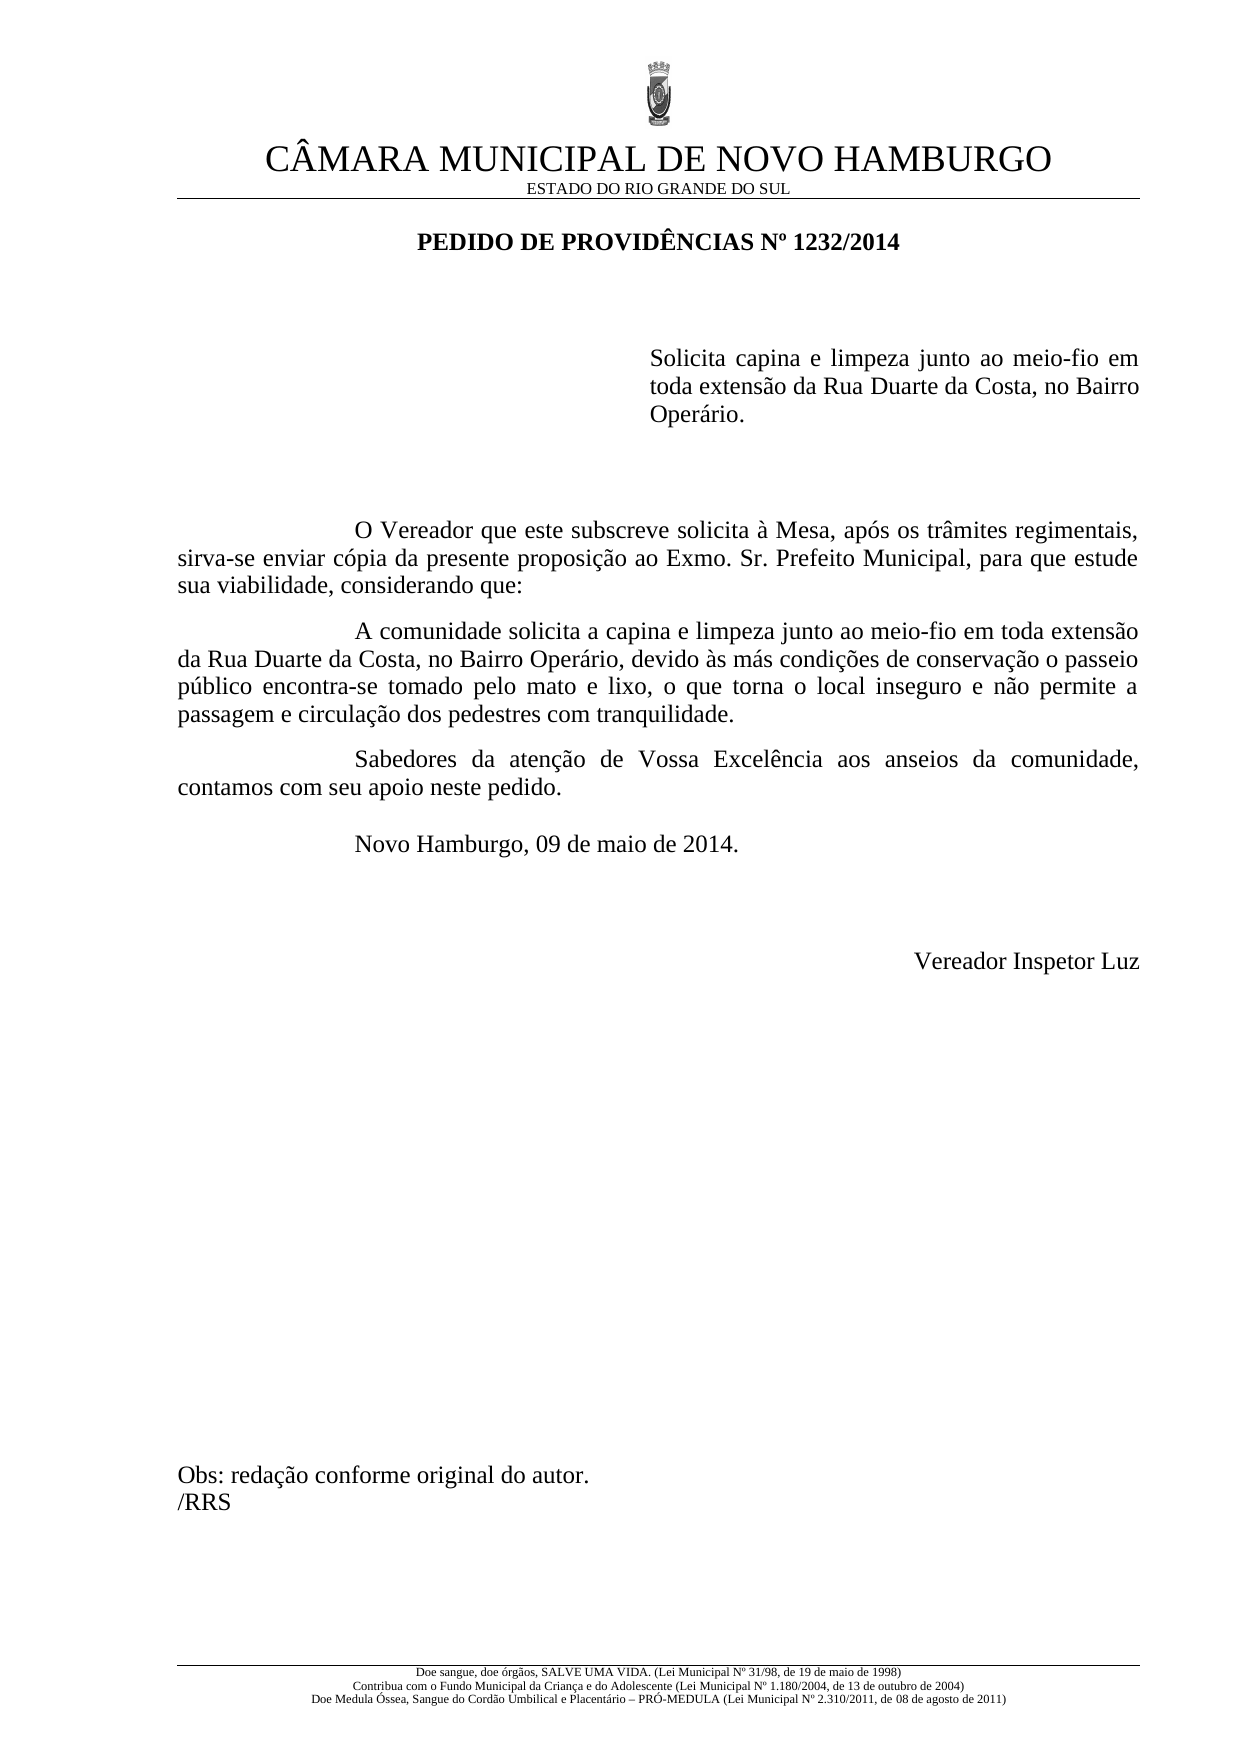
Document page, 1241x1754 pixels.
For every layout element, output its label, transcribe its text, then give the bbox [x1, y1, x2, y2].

text A comunidade solicita a capina e limpeza junto ao meio-fio em toda extensão da Rua Duarte da Costa, no Bairro Operário, devido às más condições de conservação o passeio público encontra-se tomado pelo mato e lixo, o que torna o local inseguro e não permite a passagem e circulação dos pedestres com tranquilidade. [177, 617, 1140, 728]
text PEDIDO DE PROVIDÊNCIAS Nº 1232/2014 [177, 228, 1140, 256]
text Solicita capina e limpeza junto ao meio-fio em toda extensão da Rua Duarte da Costa, no Bairro Operário. [649, 344, 1140, 428]
text Vereador Inspetor Luz [177, 947, 1140, 974]
text O Vereador que este subscreve solicita à Mesa, após os trâmites regimentais, sirva-se enviar cópia da presente proposição ao Exmo. Sr. Prefeito Municipal, para que estude sua viabilidade, considerando que: [177, 516, 1140, 599]
text /RRS [177, 1488, 1140, 1516]
text Obs: redação conforme original do autor. [177, 1461, 1140, 1488]
text Sabedores da atenção de Vossa Excelência aos anseios da comunidade, contamos com seu apoio neste pedido. [177, 746, 1140, 801]
text Novo Hamburgo, 09 de maio de 2014. [177, 831, 1140, 858]
